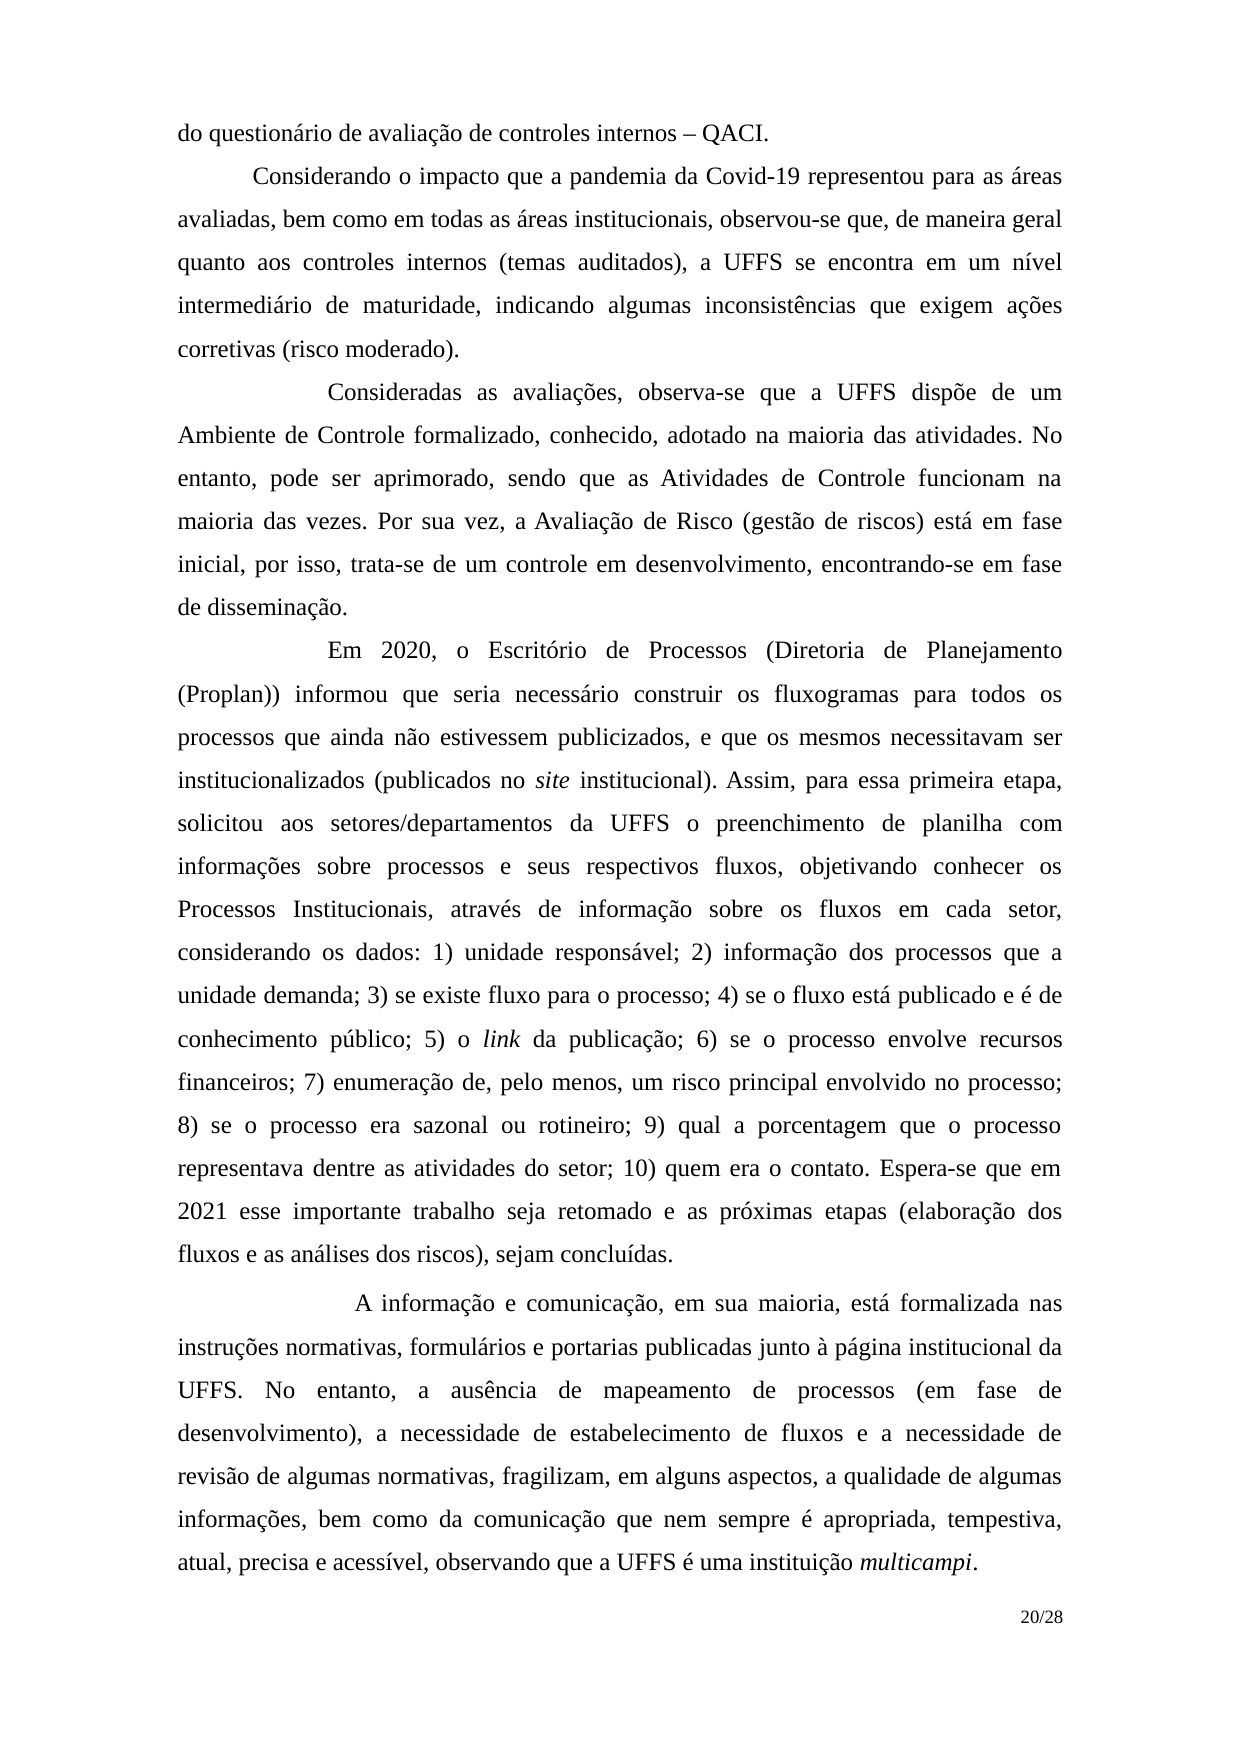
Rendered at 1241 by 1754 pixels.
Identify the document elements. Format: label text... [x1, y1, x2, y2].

text Consideradas as avaliações, observa-se que a UFFS dispõe de um Ambiente de Controle formalizado, conhecido, adotado na maioria das atividades. No entanto, pode ser aprimorado, sendo que as Atividades de Controle funcionam na maioria das vezes. Por sua vez, a Avaliação de Risco (gestão de riscos) está em fase inicial, por isso, trata-se de um controle em desenvolvimento, encontrando-se em fase de disseminação. [177, 377, 1063, 621]
text do questionário de avaliação de controles internos – QACI. [177, 118, 1063, 147]
text Considerando o impacto que a pandemia da Covid-19 representou para as áreas avaliadas, bem como em todas as áreas institucionais, observou-se que, de maneira geral quanto aos controles internos (temas auditados), a UFFS se encontra em um nível intermediário de maturidade, indicando algumas inconsistências que exigem ações corretivas (risco moderado). [177, 161, 1063, 362]
text Em 2020, o Escritório de Processos (Diretoria de Planejamento (Proplan)) informou que seria necessário construir os fluxogramas para todos os processos que ainda não estivessem publicizados, e que os mesmos necessitavam ser institucionalizados (publicados no site institucional). Assim, para essa primeira etapa, solicitou aos setores/departamentos da UFFS o preenchimento de planilha com informações sobre processos e seus respectivos fluxos, objetivando conhecer os Processos Institucionais, através de informação sobre os fluxos em cada setor, considerando os dados: 1) unidade responsável; 2) informação dos processos que a unidade demanda; 3) se existe fluxo para o processo; 4) se o fluxo está publicado e é de conhecimento público; 5) o link da publicação; 6) se o processo envolve recursos financeiros; 7) enumeração de, pelo menos, um risco principal envolvido no processo; 8) se o processo era sazonal ou rotineiro; 9) qual a porcentagem que o processo representava dentre as atividades do setor; 10) quem era o contato. Espera-se que em 2021 esse importante trabalho seja retomado e as próximas etapas (elaboração dos fluxos e as análises dos riscos), sejam concluídas. [177, 636, 1063, 1268]
text A informação e comunicação, em sua maioria, está formalizada nas instruções normativas, formulários e portarias publicadas junto à página institucional da UFFS. No entanto, a ausência de mapeamento de processos (em fase de desenvolvimento), a necessidade de estabelecimento de fluxos e a necessidade de revisão de algumas normativas, fragilizam, em alguns aspectos, a qualidade de algumas informações, bem como da comunicação que nem sempre é apropriada, tempestiva, atual, precisa e acessível, observando que a UFFS é uma instituição multicampi. [177, 1288, 1063, 1576]
